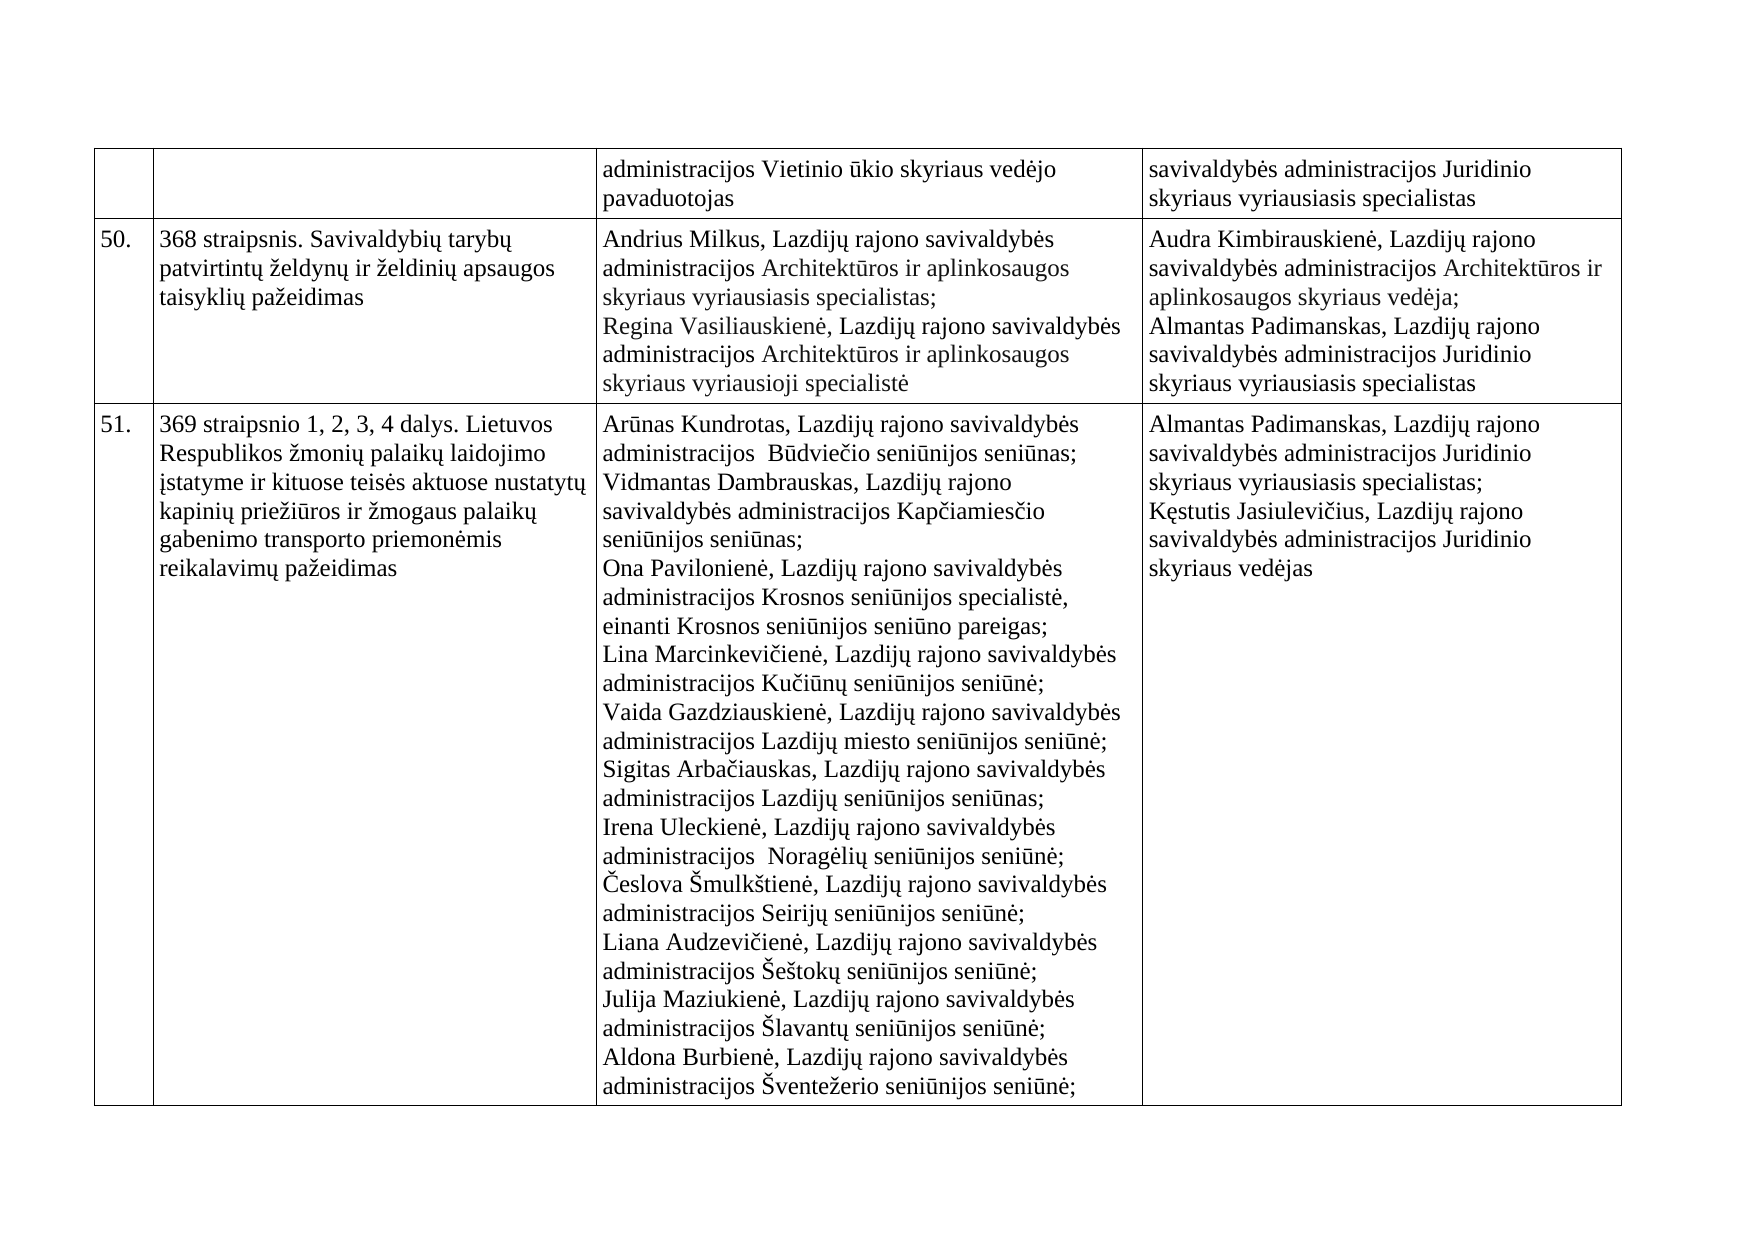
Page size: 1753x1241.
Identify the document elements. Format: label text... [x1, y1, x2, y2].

table_cell 51. [95, 404, 153, 1105]
table_cell 368 straipsnis. Savivaldybių tarybų patvirtintų želdynų ir želdinių apsaugos taisyklių pažeidimas [154, 219, 596, 403]
table_cell Arūnas Kundrotas, Lazdijų rajono savivaldybės administracijos Būdviečio seniūnijos seniūnas; Vidmantas Dambrauskas, Lazdijų rajono savivaldybės administracijos Kapčiamiesčio seniūnijos seniūnas; Ona Pavilonienė, Lazdijų rajono savivaldybės administracijos Krosnos seniūnijos specialistė, einanti Krosnos seniūnijos seniūno pareigas; Lina Marcinkevičienė, Lazdijų rajono savivaldybės administracijos Kučiūnų seniūnijos seniūnė; Vaida Gazdziauskienė, Lazdijų rajono savivaldybės administracijos Lazdijų miesto seniūnijos seniūnė; Sigitas Arbačiauskas, Lazdijų rajono savivaldybės administracijos Lazdijų seniūnijos seniūnas; Irena Uleckienė, Lazdijų rajono savivaldybės administracijos Noragėlių seniūnijos seniūnė; Česlova Šmulkštienė, Lazdijų rajono savivaldybės administracijos Seirijų seniūnijos seniūnė; Liana Audzevičienė, Lazdijų rajono savivaldybės administracijos Šeštokų seniūnijos seniūnė; Julija Maziukienė, Lazdijų rajono savivaldybės administracijos Šlavantų seniūnijos seniūnė; Aldona Burbienė, Lazdijų rajono savivaldybės administracijos Šventežerio seniūnijos seniūnė; [597, 404, 1142, 1105]
table_cell 369 straipsnio 1, 2, 3, 4 dalys. Lietuvos Respublikos žmonių palaikų laidojimo įstatyme ir kituose teisės aktuose nustatytų kapinių priežiūros ir žmogaus palaikų gabenimo transporto priemonėmis reikalavimų pažeidimas [154, 404, 596, 1105]
table_cell [154, 149, 596, 218]
table_cell administracijos Vietinio ūkio skyriaus vedėjo pavaduotojas [597, 149, 1142, 218]
table_cell savivaldybės administracijos Juridinio skyriaus vyriausiasis specialistas [1143, 149, 1621, 218]
table_cell Almantas Padimanskas, Lazdijų rajono savivaldybės administracijos Juridinio skyriaus vyriausiasis specialistas; Kęstutis Jasiulevičius, Lazdijų rajono savivaldybės administracijos Juridinio skyriaus vedėjas [1143, 404, 1621, 1105]
table_cell 50. [95, 219, 153, 403]
table_cell [95, 149, 153, 218]
table_cell Andrius Milkus, Lazdijų rajono savivaldybės administracijos Architektūros ir aplinkosaugos skyriaus vyriausiasis specialistas; Regina Vasiliauskienė, Lazdijų rajono savivaldybės administracijos Architektūros ir aplinkosaugos skyriaus vyriausioji specialistė [597, 219, 1142, 403]
table_cell Audra Kimbirauskienė, Lazdijų rajono savivaldybės administracijos Architektūros ir aplinkosaugos skyriaus vedėja; Almantas Padimanskas, Lazdijų rajono savivaldybės administracijos Juridinio skyriaus vyriausiasis specialistas [1143, 219, 1621, 403]
